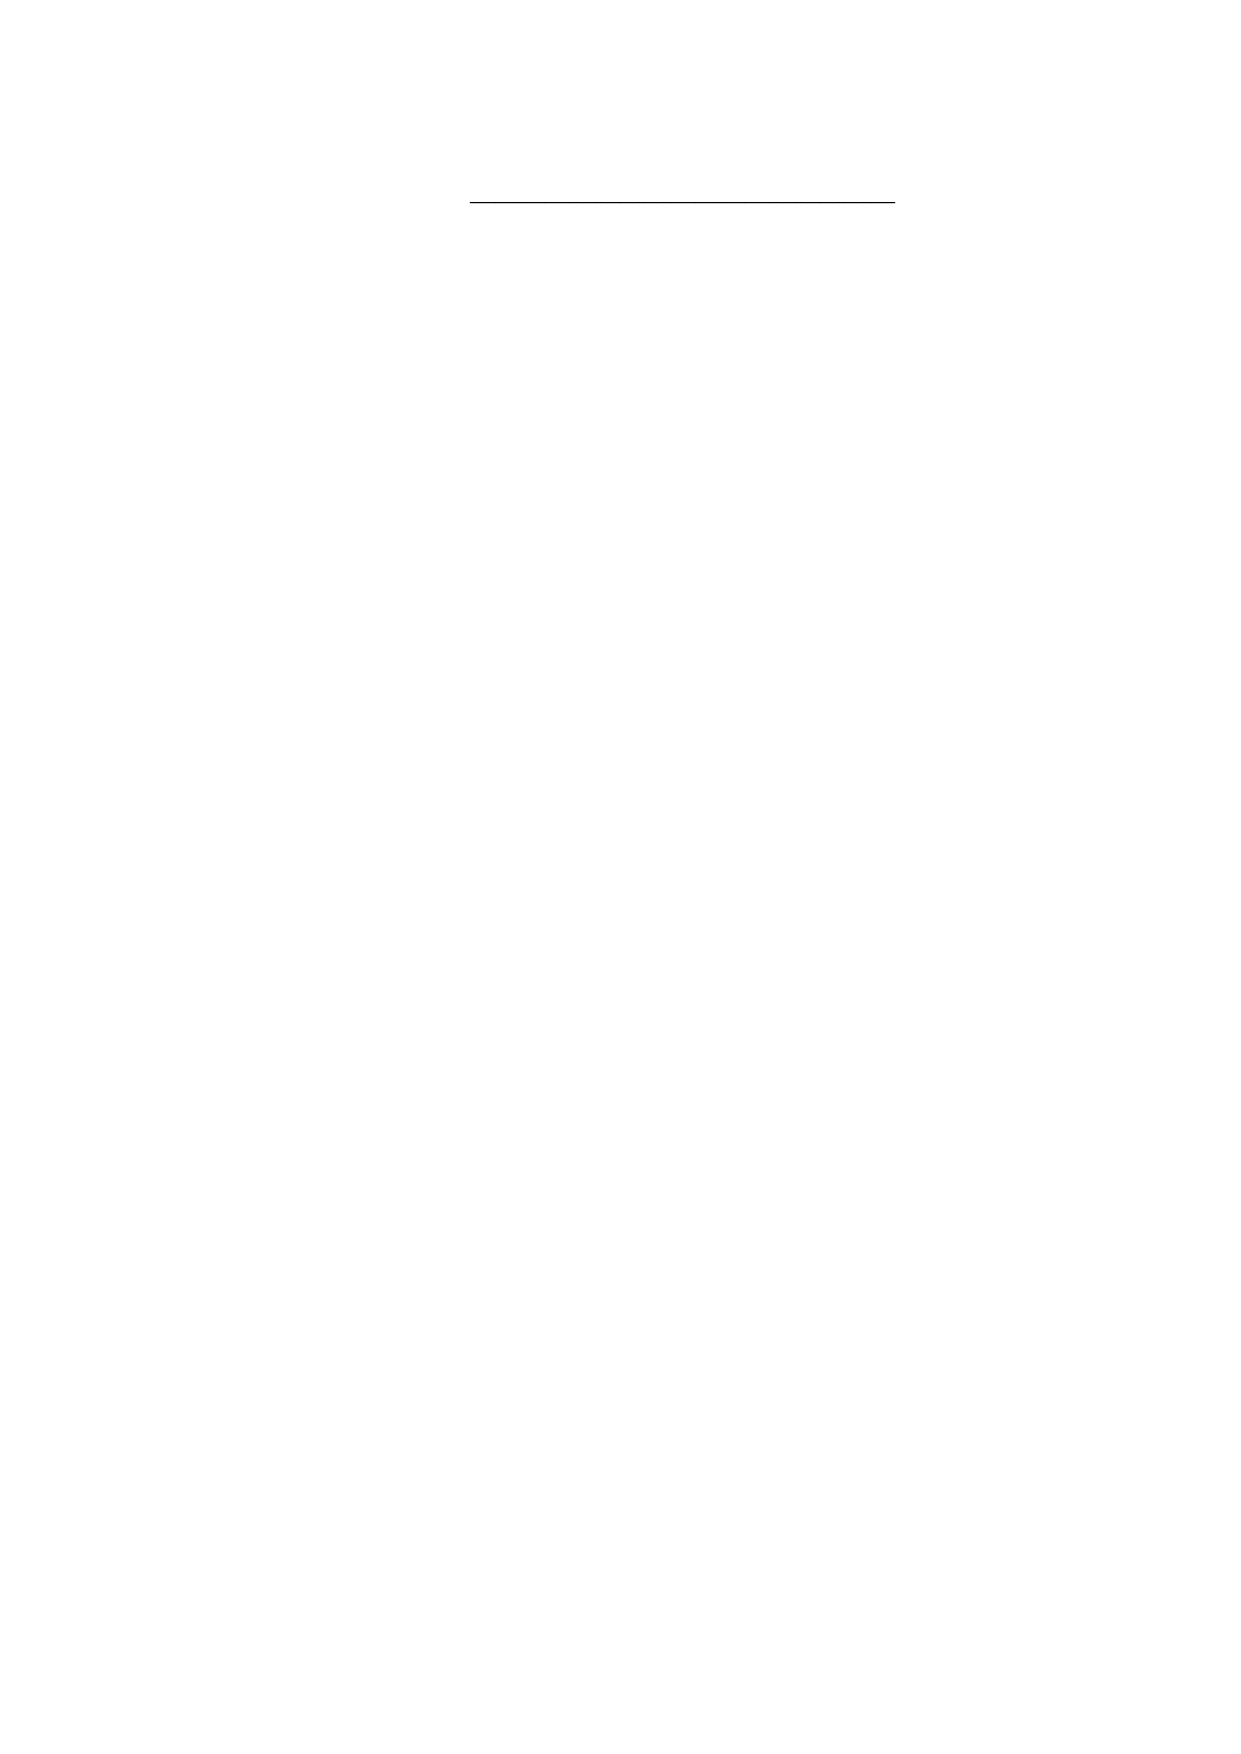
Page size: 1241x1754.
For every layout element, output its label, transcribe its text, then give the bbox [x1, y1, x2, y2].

text __________________________________ [177, 177, 1181, 206]
